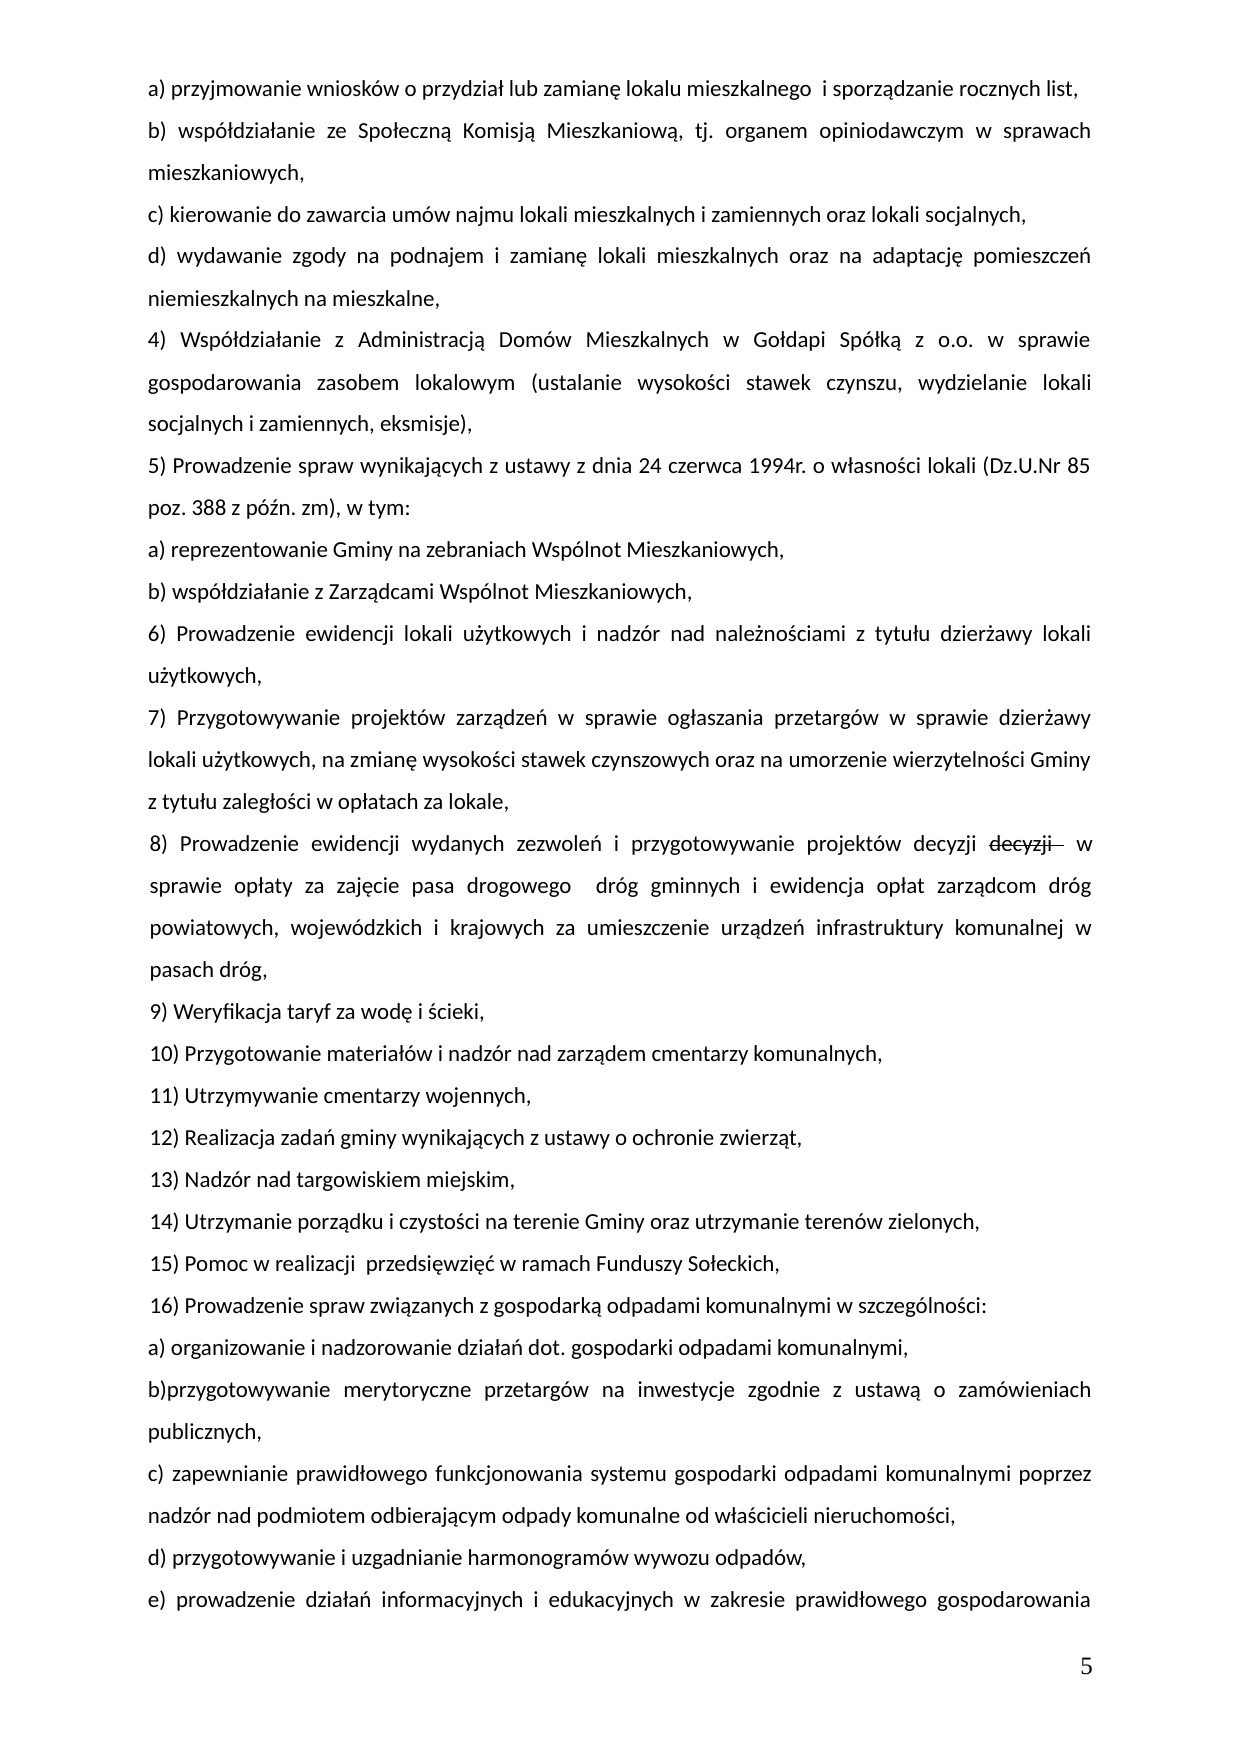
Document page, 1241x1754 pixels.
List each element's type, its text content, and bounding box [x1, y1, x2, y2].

text c) kierowanie do zawarcia umów najmu lokali mieszkalnych i zamiennych oraz lokali socjalnych, [148, 200, 1092, 228]
text b) współdziałanie ze Społeczną Komisją Mieszkaniową, tj. organem opiniodawczym w sprawach mieszkaniowych, [148, 116, 1092, 186]
text a) przyjmowanie wniosków o przydział lub zamianę lokalu mieszkalnego i sporządzanie rocznych list, [148, 74, 1092, 102]
text e) prowadzenie działań informacyjnych i edukacyjnych w zakresie prawidłowego gospodarowania [148, 1585, 1092, 1613]
text 8) Prowadzenie ewidencji wydanych zezwoleń i przygotowywanie projektów decyzji decyzji w sprawie opłaty za zajęcie pasa drogowego dróg gminnych i ewidencja opłat zarządcom dróg powiatowych, wojewódzkich i krajowych za umieszczenie urządzeń infrastruktury komunalnej w pasach dróg, [149, 829, 1092, 983]
text b)przygotowywanie merytoryczne przetargów na inwestycje zgodnie z ustawą o zamówieniach publicznych, [148, 1375, 1092, 1445]
text 9) Weryfikacja taryf za wodę i ścieki, [149, 997, 1092, 1025]
text 11) Utrzymywanie cmentarzy wojennych, [149, 1081, 1092, 1109]
text 16) Prowadzenie spraw związanych z gospodarką odpadami komunalnymi w szczególności: [149, 1291, 1092, 1319]
text a) reprezentowanie Gminy na zebraniach Wspólnot Mieszkaniowych, [148, 536, 1092, 563]
text 6) Prowadzenie ewidencji lokali użytkowych i nadzór nad należnościami z tytułu dzierżawy lokali użytkowych, [148, 619, 1092, 689]
text 15) Pomoc w realizacji przedsięwzięć w ramach Funduszy Sołeckich, [149, 1249, 1092, 1277]
text 13) Nadzór nad targowiskiem miejskim, [149, 1165, 1092, 1193]
text a) organizowanie i nadzorowanie działań dot. gospodarki odpadami komunalnymi, [148, 1333, 1092, 1361]
text 12) Realizacja zadań gminy wynikających z ustawy o ochronie zwierząt, [149, 1123, 1092, 1151]
text 4) Współdziałanie z Administracją Domów Mieszkalnych w Gołdapi Spółką z o.o. w sprawie gospodarowania zasobem lokalowym (ustalanie wysokości stawek czynszu, wydzielanie lokali socjalnych i zamiennych, eksmisje), [148, 326, 1092, 438]
text c) zapewnianie prawidłowego funkcjonowania systemu gospodarki odpadami komunalnymi poprzez nadzór nad podmiotem odbierającym odpady komunalne od właścicieli nieruchomości, [148, 1459, 1092, 1529]
text d) wydawanie zgody na podnajem i zamianę lokali mieszkalnych oraz na adaptację pomieszczeń niemieszkalnych na mieszkalne, [148, 242, 1092, 312]
text 7) Przygotowywanie projektów zarządzeń w sprawie ogłaszania przetargów w sprawie dzierżawy lokali użytkowych, na zmianę wysokości stawek czynszowych oraz na umorzenie wierzytelności Gminy z tytułu zaległości w opłatach za lokale, [148, 703, 1092, 815]
text 10) Przygotowanie materiałów i nadzór nad zarządem cmentarzy komunalnych, [149, 1039, 1092, 1067]
text b) współdziałanie z Zarządcami Wspólnot Mieszkaniowych, [148, 577, 1092, 606]
text 14) Utrzymanie porządku i czystości na terenie Gminy oraz utrzymanie terenów zielonych, [149, 1207, 1092, 1235]
text d) przygotowywanie i uzgadnianie harmonogramów wywozu odpadów, [148, 1543, 1092, 1571]
text 5) Prowadzenie spraw wynikających z ustawy z dnia 24 czerwca 1994r. o własności lokali (Dz.U.Nr 85 poz. 388 z późn. zm), w tym: [148, 452, 1092, 522]
